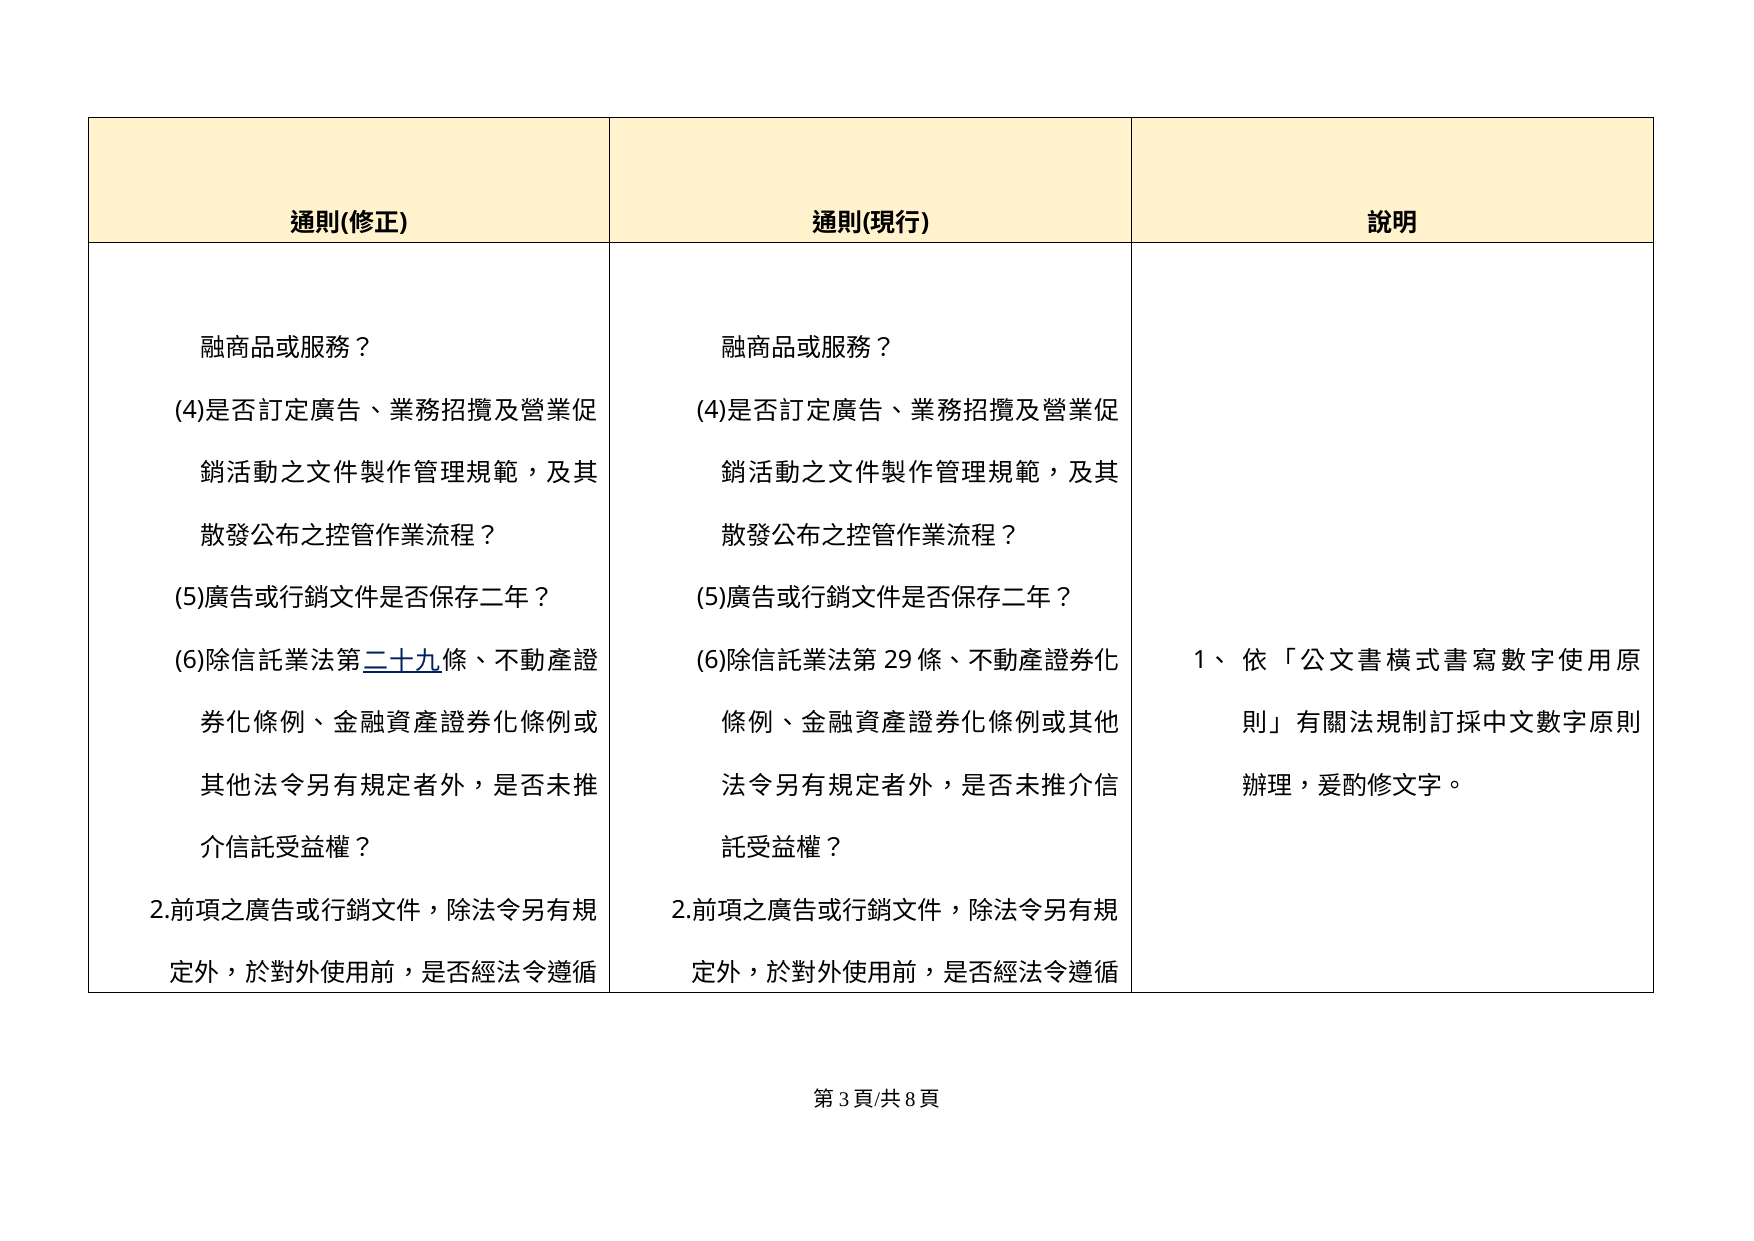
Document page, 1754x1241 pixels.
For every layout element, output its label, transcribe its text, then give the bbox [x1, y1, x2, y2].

table_header 說明 [1132, 118, 1653, 242]
table_header 通則(修正) [89, 118, 609, 242]
table_header 通則(現行) [610, 118, 1131, 242]
table_cell 融商品或服務？ (4)是否訂定廣告、業務招攬及營業促銷活動之文件製作管理規範，及其散發公布之控管作業流程？ (5)廣告或行銷文件是否保存二年？ (6)除信託業法第二十九條、不動產證券化條例、金融資產證券化條例或其他法令另有規定者外，是否未推介信託受益權？ 2.前項之廣告或行銷文件，除法令另有規定外，於對外使用前，是否經法令遵循 [89, 243, 609, 992]
table_cell 依「公文書橫式書寫數字使用原則」有關法規制訂採中文數字原則辦理，爰酌修文字。 由控制重點(四)之8移列至控制重點(四)之4；並依「信託業應負之義務及相關行為規範」第三十九條之一規定，增訂電子方式係包含網際網路、電話或自動櫃員機，修正本控制重點。 依據「信託業應負之義務及相關行為規範」第三十九條之一第一款，增訂本控制重點。 依據「信託業應負之義務及相關行為規範」第三十九條之一第二款，增訂本控制重點。 依據「信託業應負之義務及相關行為規範」第三十九條之一第三款，增訂本控制重點。 依據「信託業應負之義務及相關行為規範」第三十九條之一第四款，增訂本控制重點。 依據「信託業應負之義務及相關行為規範」第三十九條之一第五款，增訂本控制重點。 依據「信託業應負之義務及相關行為規範」第三十九條之一第六款，增訂本控制重點。 項次順延，以下同。 移列至控制重點(四)之4。 依據「信託業營運範圍受益權轉讓限制風險揭露及行銷訂約管理辦法」第二條第四項規定，增訂本控制重點。 [1132, 243, 1653, 992]
table_cell 融商品或服務？ (4)是否訂定廣告、業務招攬及營業促銷活動之文件製作管理規範，及其散發公布之控管作業流程？ (5)廣告或行銷文件是否保存二年？ (6)除信託業法第29條、不動產證券化條例、金融資產證券化條例或其他法令另有規定者外，是否未推介信託受益權？ 2.前項之廣告或行銷文件，除法令另有規定外，於對外使用前，是否經法令遵循 [610, 243, 1131, 992]
